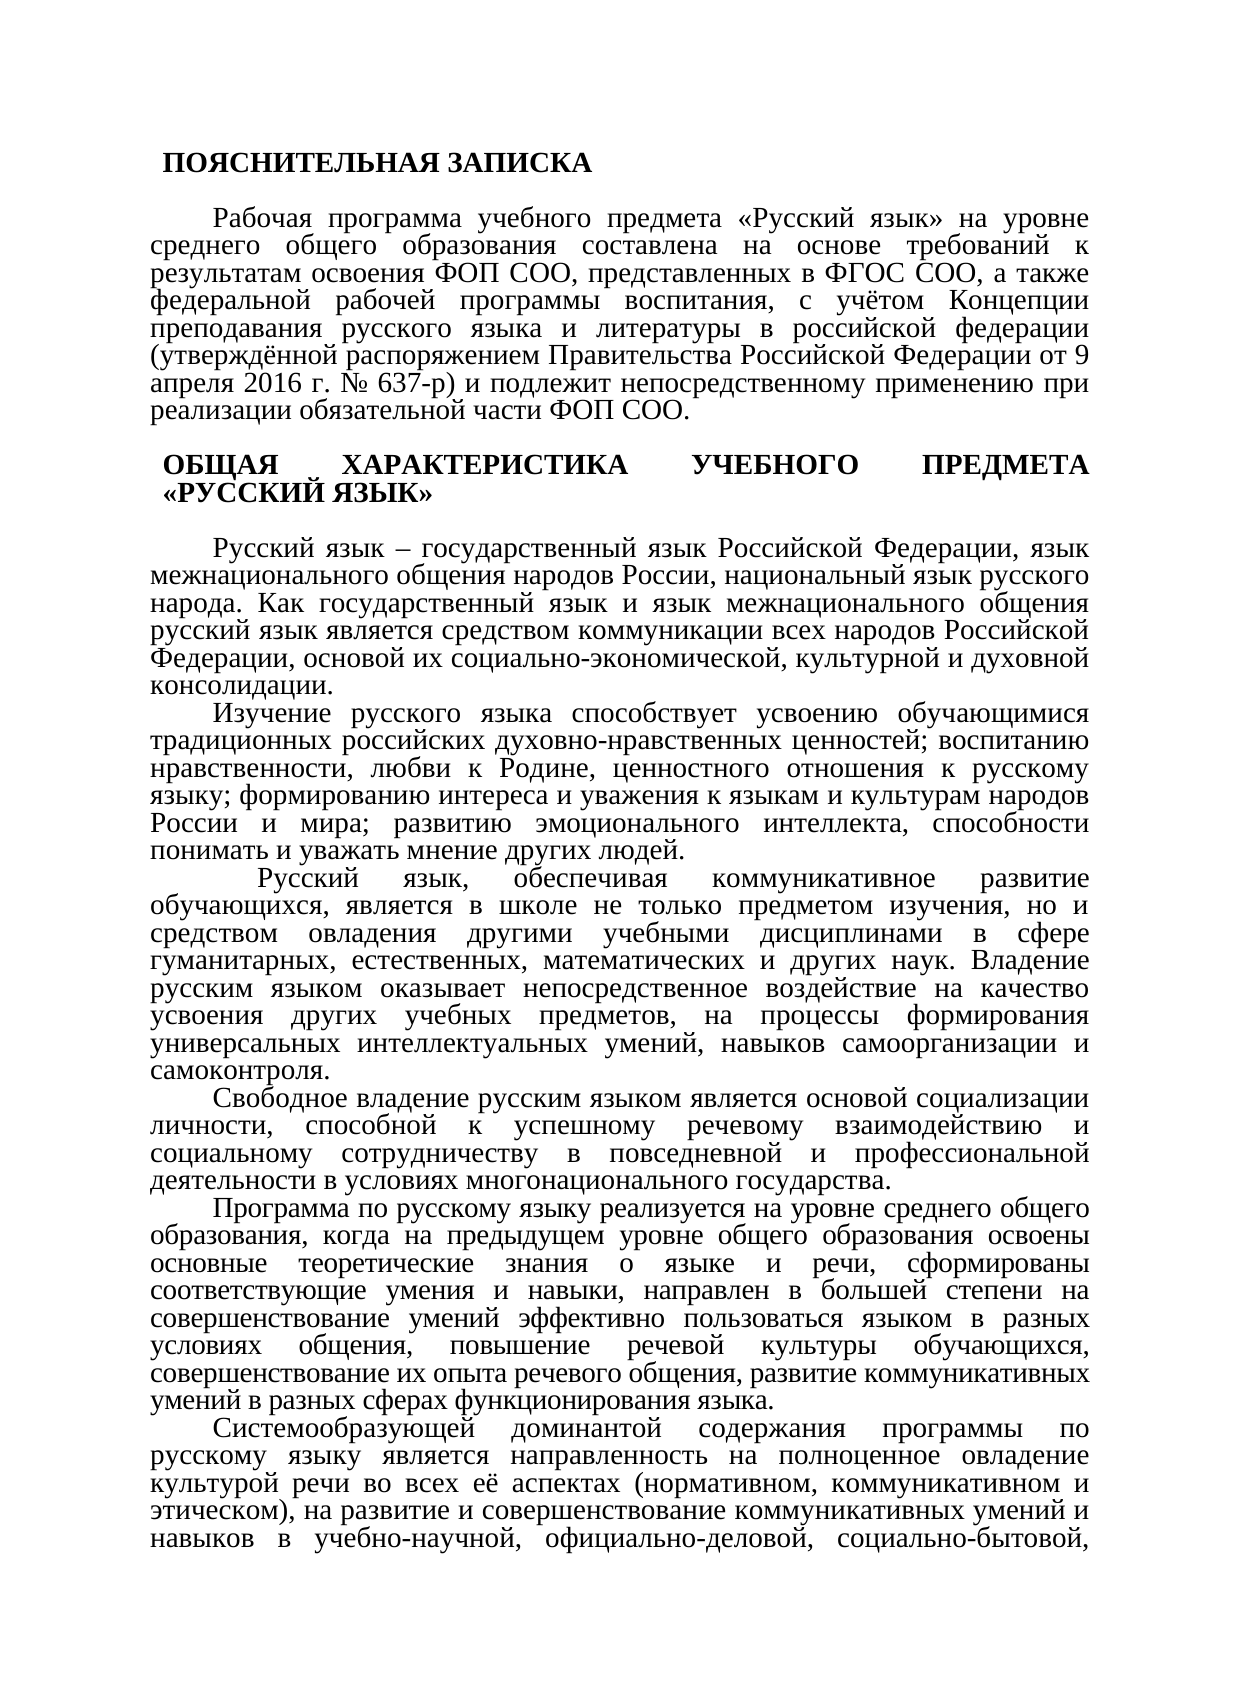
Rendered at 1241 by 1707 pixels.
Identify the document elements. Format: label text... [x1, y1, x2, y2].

text Системообразующей доминантой содержания программы по русскому языку является направленность на полноценное овладение культурой речи во всех её аспектах (нормативном, коммуникативном и этическом), на развитие и совершенствование коммуникативных умений и навыков в учебно-научной, официально-деловой, социально-бытовой, [150, 1415, 1090, 1552]
text Русский язык, обеспечивая коммуникативное развитие обучающихся, является в школе не только предметом изучения, но и средством овладения другими учебными дисциплинами в сфере гуманитарных, естественных, математических и других наук. Владение русским языком оказывает непосредственное воздействие на качество усвоения других учебных предметов, на процессы формирования универсальных интеллектуальных умений, навыков самоорганизации и самоконтроля. [150, 865, 1090, 1085]
text Программа по русскому языку реализуется на уровне среднего общего образования, когда на предыдущем уровне общего образования освоены основные теоретические знания о языке и речи, сформированы соответствующие умения и навыки, направлен в большей степени на совершенствование умений эффективно пользоваться языком в разных условиях общения, повышение речевой культуры обучающихся, совершенствование их опыта речевого общения, развитие коммуникативных умений в разных сферах функционирования языка. [150, 1195, 1090, 1415]
text Русский язык – государственный язык Российской Федерации, язык межнационального общения народов России, национальный язык русского народа. Как государственный язык и язык межнационального общения русский язык является средством коммуникации всех народов Российской Федерации, основой их социально-экономической, культурной и духовной консолидации. [150, 535, 1090, 700]
text Рабочая программа учебного предмета «Русский язык» на уровне среднего общего образования составлена на основе требований к результатам освоения ФОП СОО, представленных в ФГОС СОО, а также федеральной рабочей программы воспитания, с учётом Концепции преподавания русского языка и литературы в российской федерации (утверждённой распоряжением Правительства Российской Федерации от 9 апреля 2016 г. № 637-р) и подлежит непосредственному применению при реализации обязательной части ФОП СОО. [150, 205, 1090, 425]
text Свободное владение русским языком является основой социализации личности, способной к успешному речевому взаимодействию и социальному сотрудничеству в повседневной и профессиональной деятельности в условиях многонационального государства. [150, 1085, 1090, 1195]
text ОБЩАЯ ХАРАКТЕРИСТИКА УЧЕБНОГО ПРЕДМЕТА «РУССКИЙ ЯЗЫК» [162, 452, 1090, 507]
text ПОЯСНИТЕЛЬНАЯ ЗАПИСКА [162, 150, 1090, 177]
text Изучение русского языка способствует усвоению обучающимися традиционных российских духовно-нравственных ценностей; воспитанию нравственности, любви к Родине, ценностного отношения к русскому языку; формированию интереса и уважения к языкам и культурам народов России и мира; развитию эмоционального интеллекта, способности понимать и уважать мнение других людей. [150, 700, 1090, 865]
